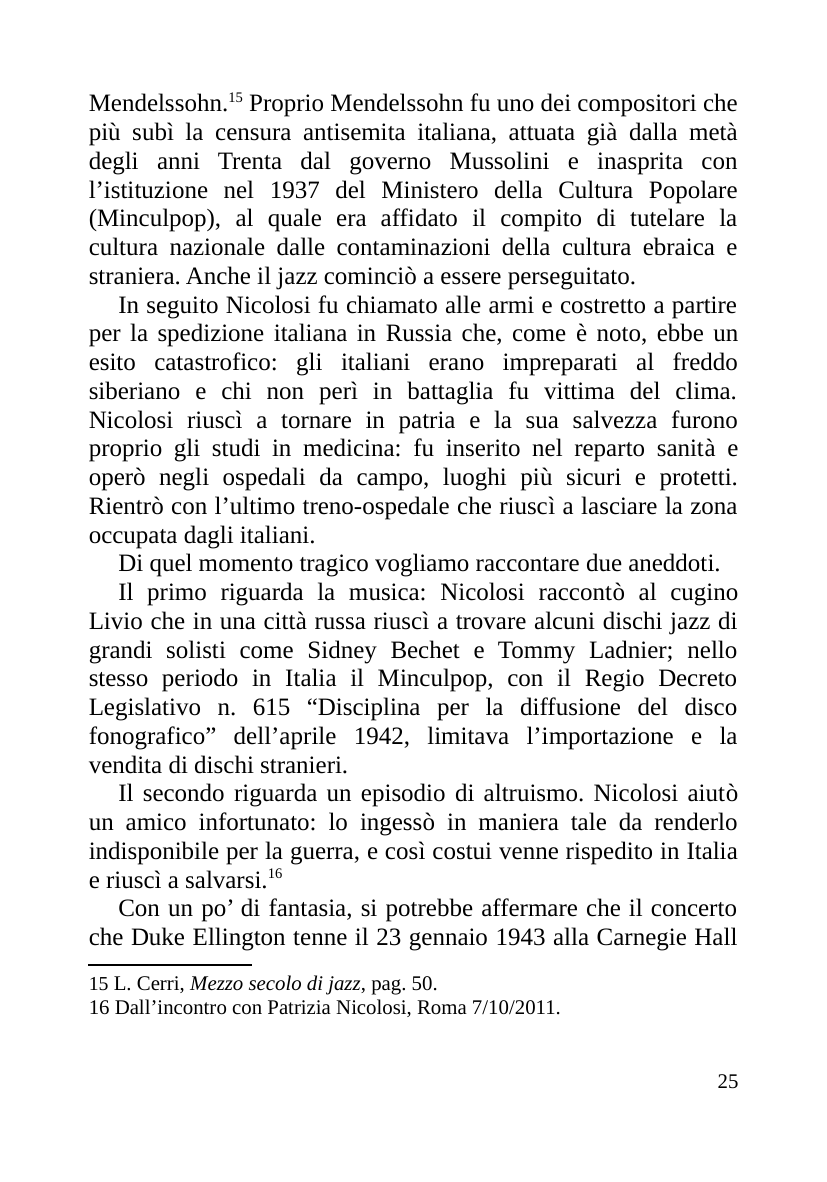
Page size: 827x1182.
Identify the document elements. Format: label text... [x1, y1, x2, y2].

text Di quel momento tragico vogliamo raccontare due aneddoti. [88, 548, 738, 577]
text Il primo riguarda la musica: Nicolosi raccontò al cugino Livio che in una città russa riuscì a trovare alcuni dischi jazz di grandi solisti come Sidney Bechet e Tommy Ladnier; nello stesso periodo in Italia il Minculpop, con il Regio Decreto Legislativo n. 615 “Disciplina per la diffusione del disco fonografico” dell’aprile 1942, limitava l’importazione e la vendita di dischi stranieri. [88, 577, 738, 778]
text Il secondo riguarda un episodio di altruismo. Nicolosi aiutò un amico infortunato: lo ingessò in maniera tale da renderlo indisponibile per la guerra, e così costui venne rispedito in Italia e riuscì a salvarsi. [88, 778, 738, 893]
text Mendelssohn. Proprio Mendelssohn fu uno dei compositori che più subì la censura antisemita italiana, attuata già dalla metà degli anni Trenta dal governo Mussolini e inasprita con l’istituzione nel 1937 del Ministero della Cultura Popolare (Minculpop), al quale era affidato il compito di tutelare la cultura nazionale dalle contaminazioni della cultura ebraica e straniera. Anche il jazz cominciò a essere perseguitato. [88, 88, 738, 290]
text Dall’incontro con Patrizia Nicolosi, Roma 7/10/2011. [88, 995, 738, 1019]
text Con un po’ di fantasia, si potrebbe affermare che il concerto che Duke Ellington tenne il 23 gennaio 1943 alla Carnegie Hall [88, 893, 738, 951]
text L. Cerri, Mezzo secolo di jazz, pag. 50. [88, 971, 738, 995]
text In seguito Nicolosi fu chiamato alle armi e costretto a partire per la spedizione italiana in Russia che, come è noto, ebbe un esito catastrofico: gli italiani erano impreparati al freddo siberiano e chi non perì in battaglia fu vittima del clima. Nicolosi riuscì a tornare in patria e la sua salvezza furono proprio gli studi in medicina: fu inserito nel reparto sanità e operò negli ospedali da campo, luoghi più sicuri e protetti. Rientrò con l’ultimo treno-ospedale che riuscì a lasciare la zona occupata dagli italiani. [88, 290, 738, 548]
